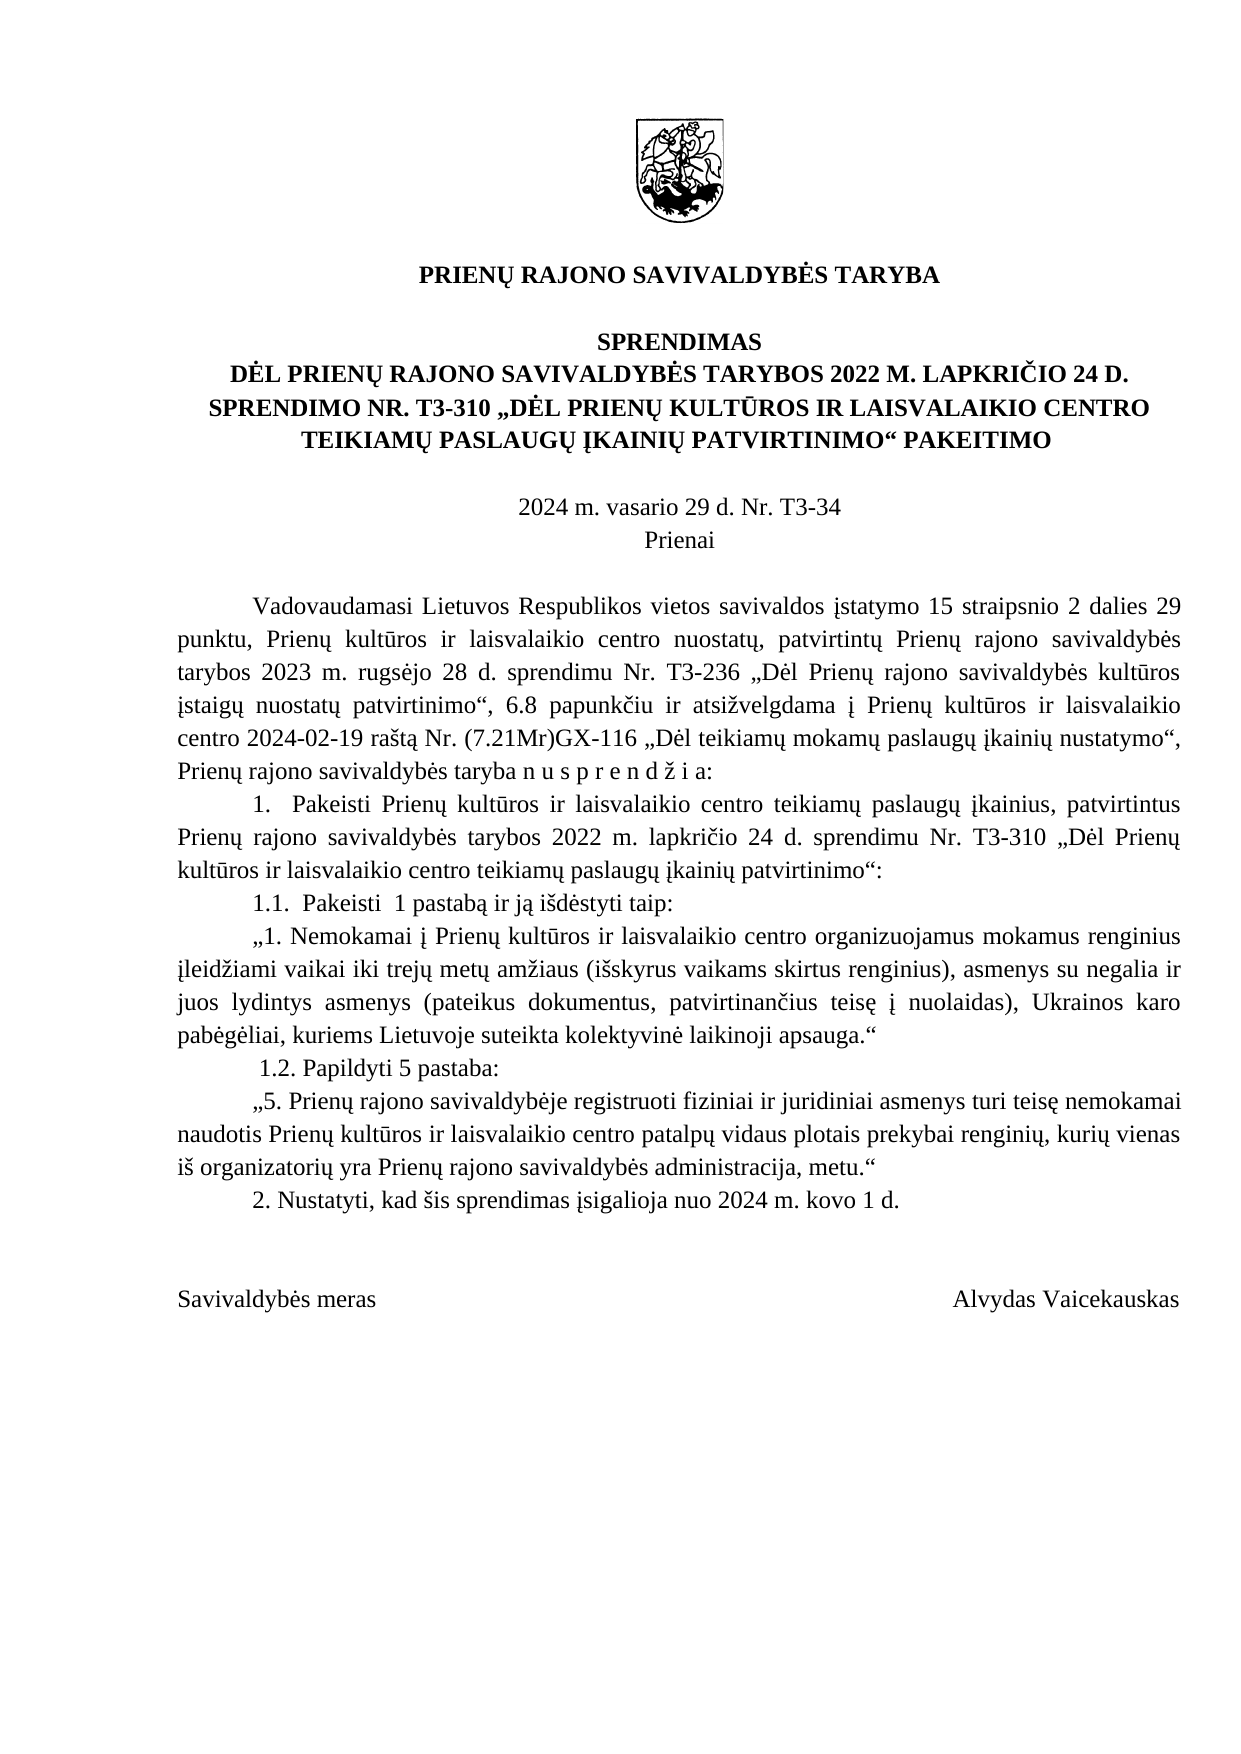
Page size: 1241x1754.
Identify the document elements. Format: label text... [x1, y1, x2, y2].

text Prienai [177, 525, 1182, 553]
text 2024 m. vasario 29 d. Nr. T3-34 [177, 492, 1182, 520]
text Savivaldybės meras Alvydas Vaicekauskas [177, 1284, 1182, 1313]
text Vadovaudamasi Lietuvos Respublikos vietos savivaldos įstatymo 15 straipsnio 2 dalies 29 punktu, Prienų kultūros ir laisvalaikio centro nuostatų, patvirtintų Prienų rajono savivaldybės tarybos 2023 m. rugsėjo 28 d. sprendimu Nr. T3-236 „Dėl Prienų rajono savivaldybės kultūros įstaigų nuostatų patvirtinimo“, 6.8 papunkčiu ir atsižvelgdama į Prienų kultūros ir laisvalaikio centro 2024-02-19 raštą Nr. (7.21Mr)GX-116 „Dėl teikiamų mokamų paslaugų įkainių nustatymo“, Prienų rajono savivaldybės taryba n u s p r e n d ž i a: [177, 591, 1182, 784]
text 1.1. Pakeisti 1 pastabą ir ją išdėstyti taip: [177, 888, 1182, 917]
text SPRENDIMAS [177, 327, 1182, 355]
text 2. Nustatyti, kad šis sprendimas įsigalioja nuo 2024 m. kovo 1 d. [177, 1185, 1182, 1214]
text „1. Nemokamai į Prienų kultūros ir laisvalaikio centro organizuojamus mokamus renginius įleidžiami vaikai iki trejų metų amžiaus (išskyrus vaikams skirtus renginius), asmenys su negalia ir juos lydintys asmenys (pateikus dokumentus, patvirtinančius teisę į nuolaidas), Ukrainos karo pabėgėliai, kuriems Lietuvoje suteikta kolektyvinė laikinoji apsauga.“ [177, 921, 1182, 1049]
text PRIENŲ RAJONO SAVIVALDYBĖS TARYBA [177, 261, 1182, 289]
text „5. Prienų rajono savivaldybėje registruoti fiziniai ir juridiniai asmenys turi teisę nemokamai naudotis Prienų kultūros ir laisvalaikio centro patalpų vidaus plotais prekybai renginių, kurių vienas iš organizatorių yra Prienų rajono savivaldybės administracija, metu.“ [177, 1086, 1182, 1181]
text 1. Pakeisti Prienų kultūros ir laisvalaikio centro teikiamų paslaugų įkainius, patvirtintus Prienų rajono savivaldybės tarybos 2022 m. lapkričio 24 d. sprendimu Nr. T3-310 „Dėl Prienų kultūros ir laisvalaikio centro teikiamų paslaugų įkainių patvirtinimo“: [177, 789, 1182, 884]
text DĖL PRIENŲ RAJONO SAVIVALDYBĖS TARYBOS 2022 M. LAPKRIČIO 24 D. SPRENDIMO NR. T3-310 „DĖL PRIENŲ KULTŪROS IR LAISVALAIKIO CENTRO TEIKIAMŲ PASLAUGŲ ĮKAINIŲ PATVIRTINIMO“ PAKEITIMO [177, 359, 1182, 454]
text 1.2. Papildyti 5 pastaba: [177, 1053, 1182, 1082]
